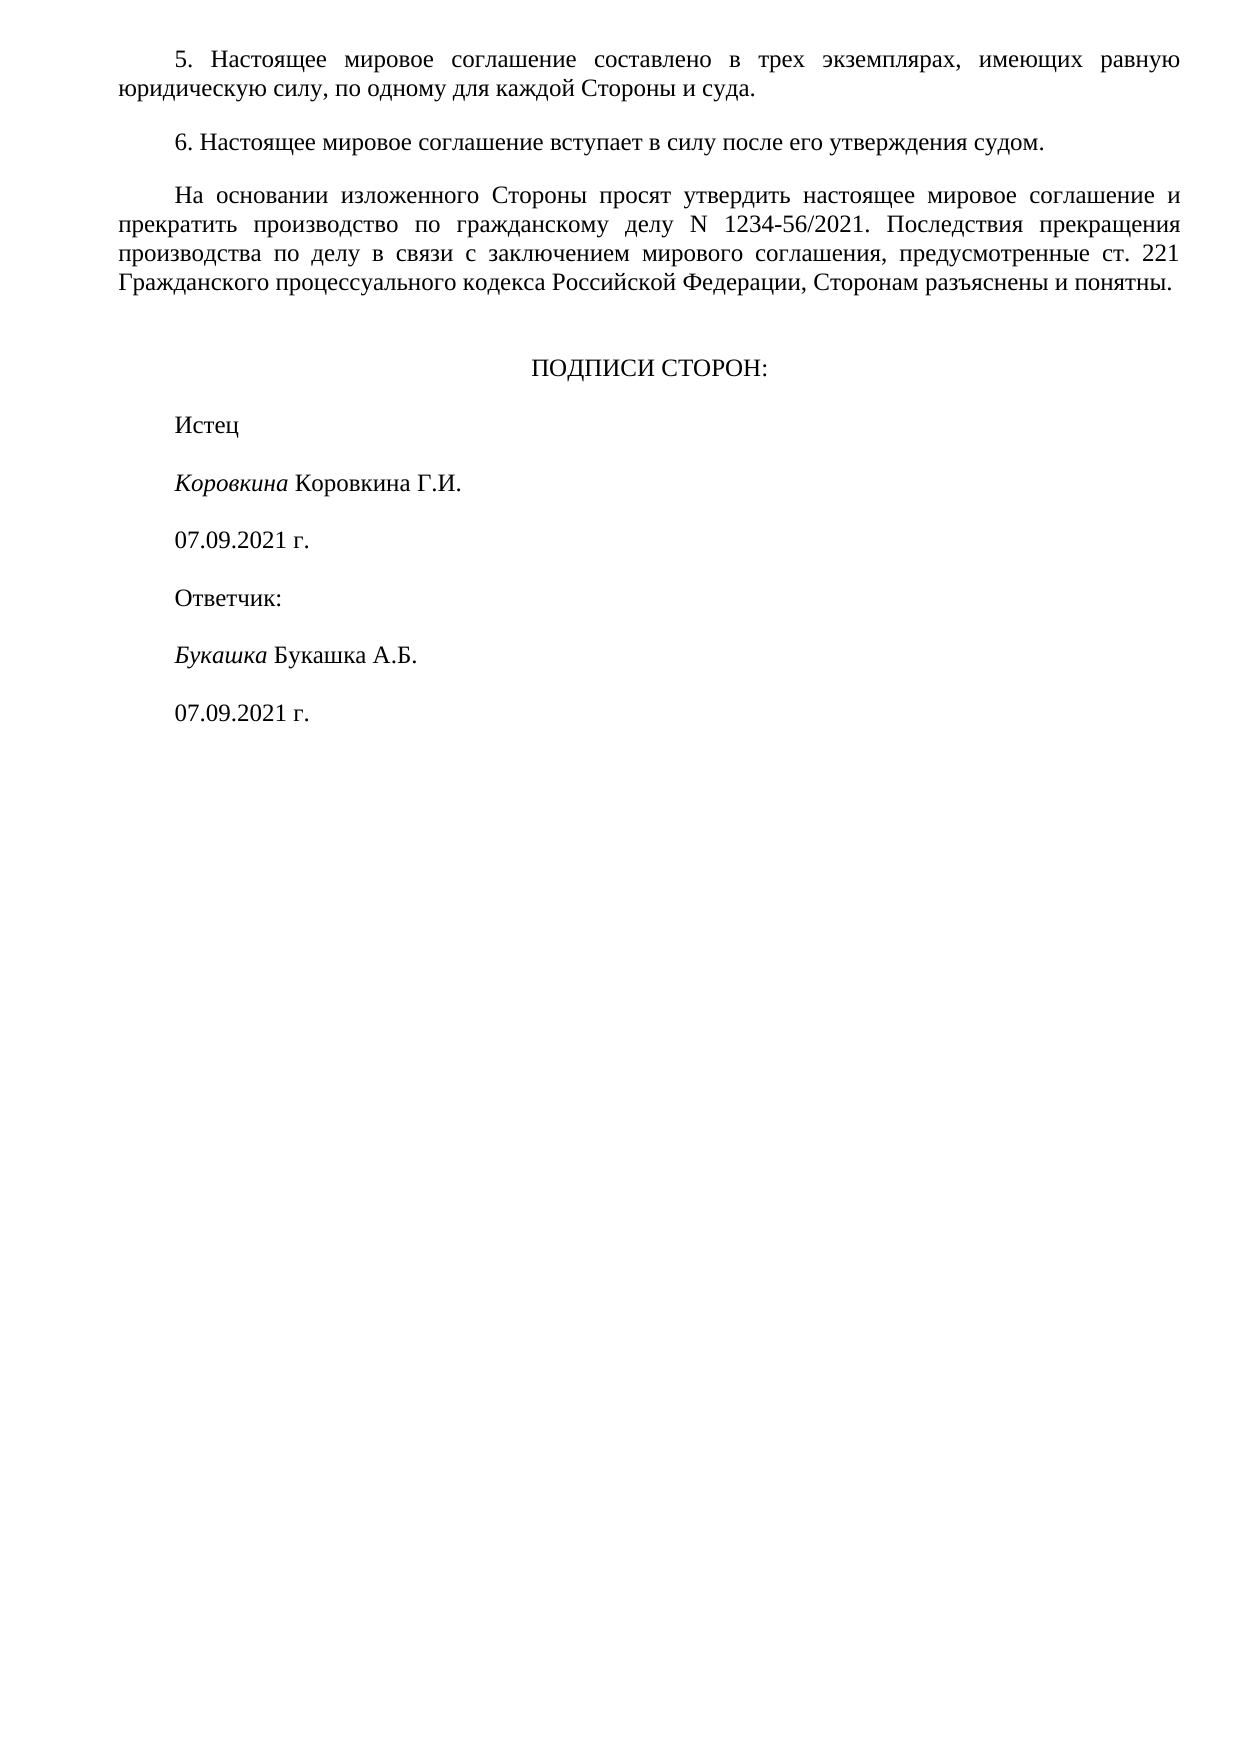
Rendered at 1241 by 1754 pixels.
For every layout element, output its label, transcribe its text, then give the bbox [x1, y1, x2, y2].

text Ответчик: [118, 583, 1181, 612]
text 6. Настоящее мировое соглашение вступает в силу после его утверждения судом. [118, 127, 1181, 156]
text ПОДПИСИ СТОРОН: [118, 353, 1181, 382]
text 07.09.2021 г. [118, 526, 1181, 554]
text 07.09.2021 г. [118, 698, 1181, 727]
text 5. Настоящее мировое соглашение составлено в трех экземплярах, имеющих равную юридическую силу, по одному для каждой Стороны и суда. [118, 44, 1181, 102]
text На основании изложенного Стороны просят утвердить настоящее мировое соглашение и прекратить производство по гражданскому делу N 1234-56/2021. Последствия прекращения производства по делу в связи с заключением мирового соглашения, предусмотренные ст. 221 Гражданского процессуального кодекса Российской Федерации, Сторонам разъяснены и понятны. [118, 181, 1181, 296]
text Букашка Букашка А.Б. [118, 641, 1181, 669]
text Коровкина Коровкина Г.И. [118, 468, 1181, 497]
text Истец [118, 411, 1181, 439]
